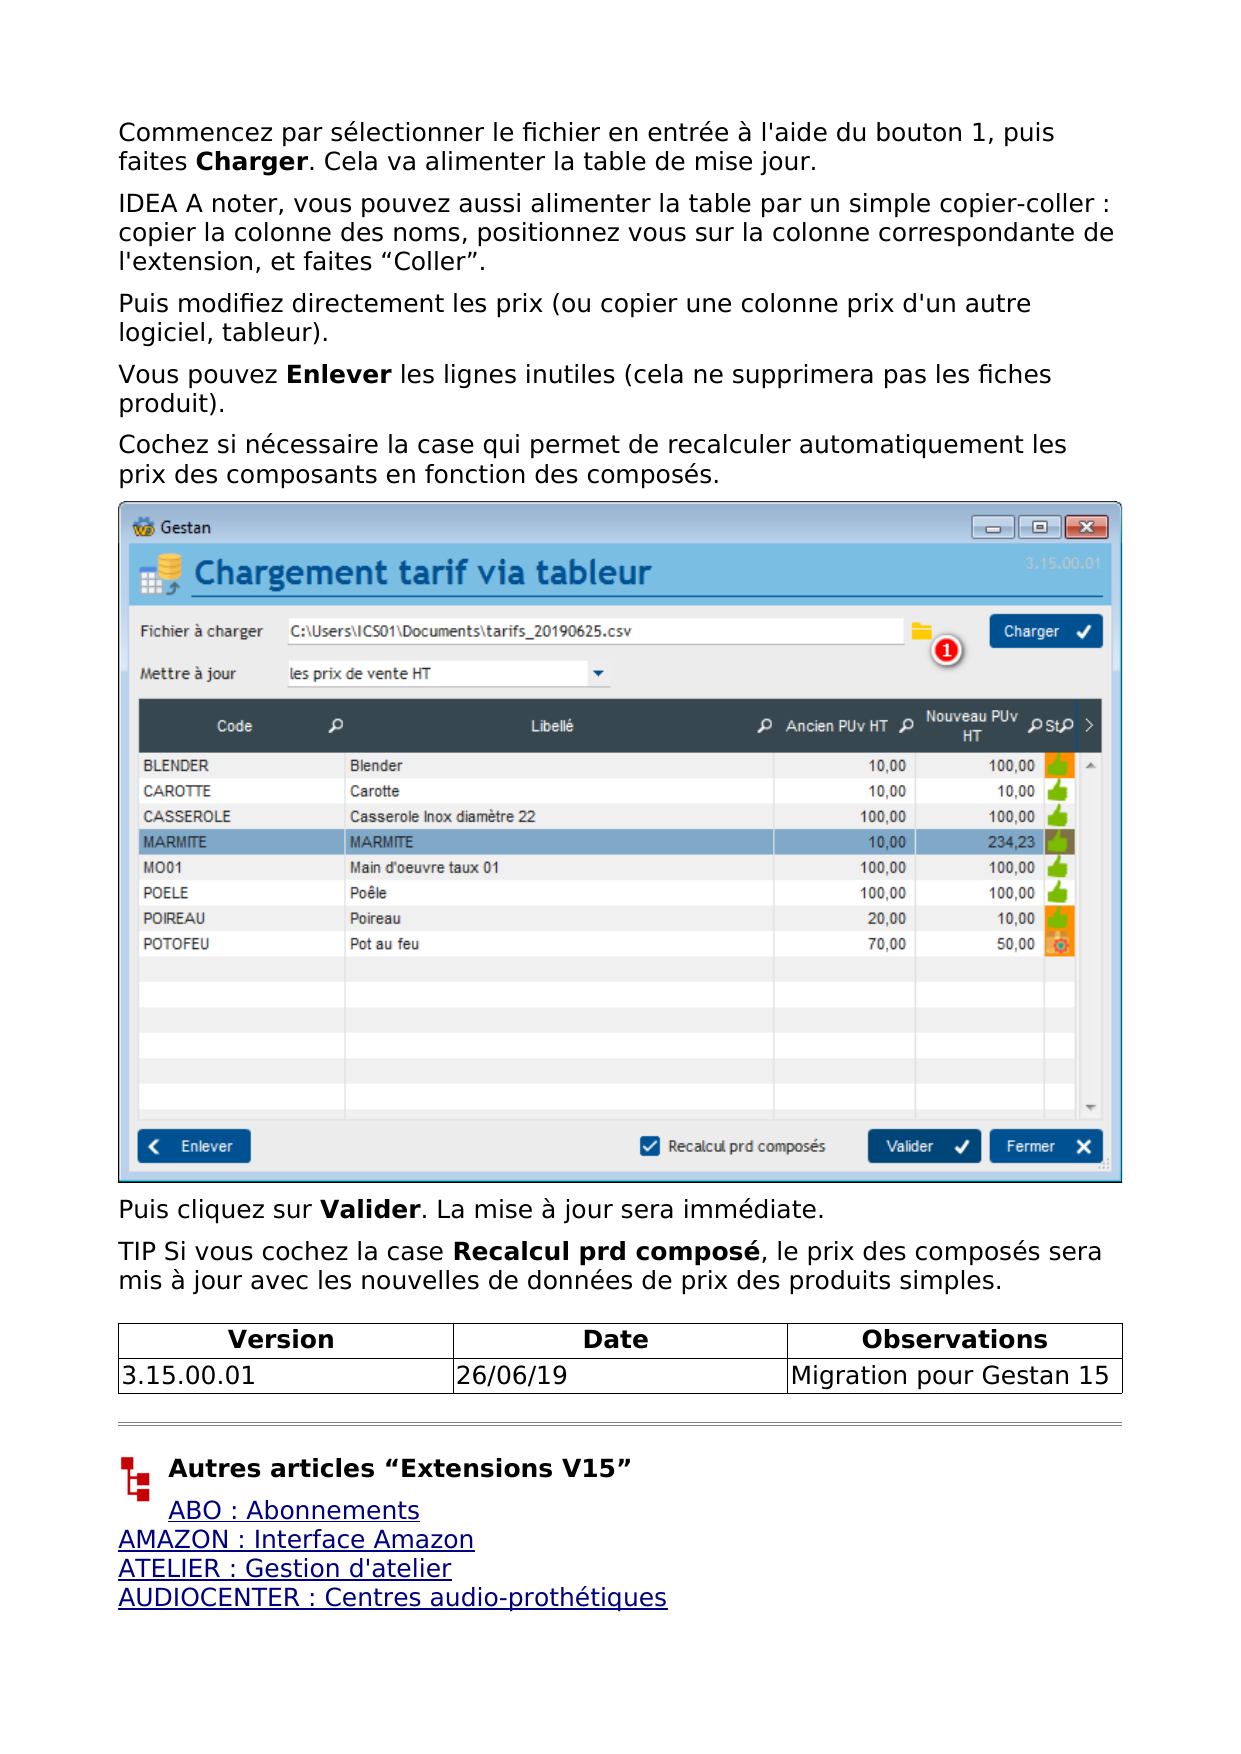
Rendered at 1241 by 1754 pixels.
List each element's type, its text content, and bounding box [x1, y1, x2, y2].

text Vous pouvez Enlever les lignes inutiles (cela ne supprimera pas les fiches produit). [118, 360, 1122, 418]
text Commencez par sélectionner le fichier en entrée à l'aide du bouton 1, puis faites Charger. Cela va alimenter la table de mise jour. [118, 118, 1122, 176]
text ABO : Abonnements AMAZON : Interface Amazon ATELIER : Gestion d'atelier AUDIOCENTER : Centres audio-prothétiques [118, 1496, 1122, 1612]
text Cochez si nécessaire la case qui permet de recalculer automatiquement les prix des composants en fonction des composés. [118, 431, 1122, 489]
picture [118, 501, 1123, 1183]
text TIP Si vous cochez la case Recalcul prd composé, le prix des composés sera mis à jour avec les nouvelles de données de prix des produits simples. [118, 1237, 1122, 1295]
text Autres articles “Extensions V15” [169, 1454, 1122, 1483]
table_header Date [454, 1324, 787, 1358]
table_header Observations [788, 1324, 1122, 1358]
table_cell 3.15.00.01 [119, 1359, 453, 1393]
text Puis modifiez directement les prix (ou copier une colonne prix d'un autre logiciel, tableur). [118, 289, 1122, 347]
text Puis cliquez sur Valider. La mise à jour sera immédiate. [118, 1195, 1122, 1224]
table_cell Migration pour Gestan 15 [788, 1359, 1122, 1393]
picture [118, 1454, 169, 1505]
table_header Version [119, 1324, 453, 1358]
text IDEA A noter, vous pouvez aussi alimenter la table par un simple copier-coller : copier la colonne des noms, positionnez vous sur la colonne correspondante de l'extension, et faites “Coller”. [118, 189, 1122, 276]
table_cell 26/06/19 [454, 1359, 787, 1393]
